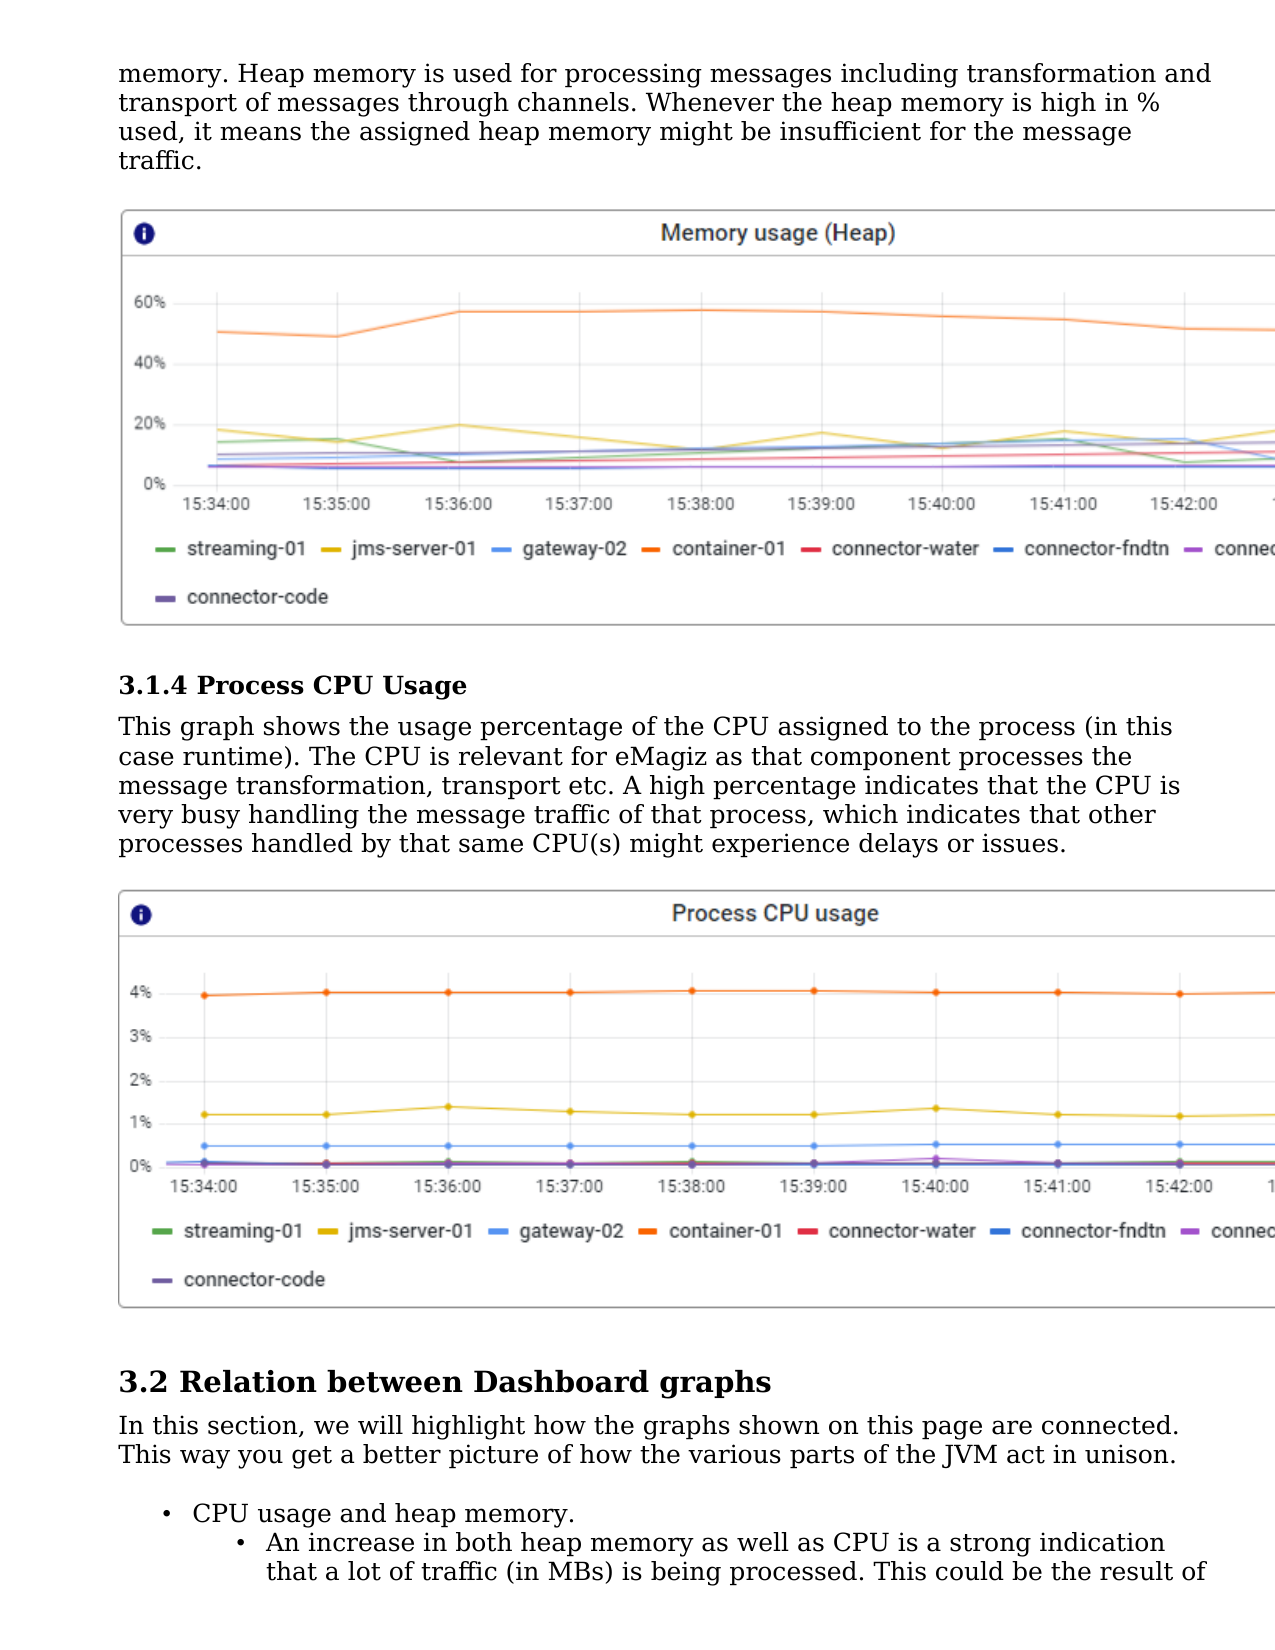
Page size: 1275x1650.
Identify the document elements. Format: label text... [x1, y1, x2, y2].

list An increase in both heap memory as well as CPU is a strong indication that a lot of traffic (in MBs) is being processed. This could be the result of [236, 1528, 1216, 1587]
text In this section, we will highlight how the graphs shown on this page are connected. This way you get a better picture of how the various parts of the JVM act in unison. [118, 1411, 1216, 1470]
list CPU usage and heap memory. [162, 1499, 1216, 1528]
text memory. Heap memory is used for processing messages including transformation and transport of messages through channels. Whenever the heap memory is high in % used, it means the assigned heap memory might be insufficient for the message traffic. [118, 59, 1216, 176]
picture [118, 887, 1275, 1321]
text This graph shows the usage percentage of the CPU assigned to the process (in this case runtime). The CPU is relevant for eMagiz as that component processes the message transformation, transport etc. A high percentage indicates that the CPU is very busy handling the message traffic of that process, which indicates that other processes handled by that same CPU(s) might experience delays or issues. [118, 712, 1216, 858]
picture [118, 205, 1275, 629]
subtitle 3.2 Relation between Dashboard graphs [118, 1365, 1216, 1399]
subtitle 3.1.4 Process CPU Usage [118, 671, 1216, 700]
